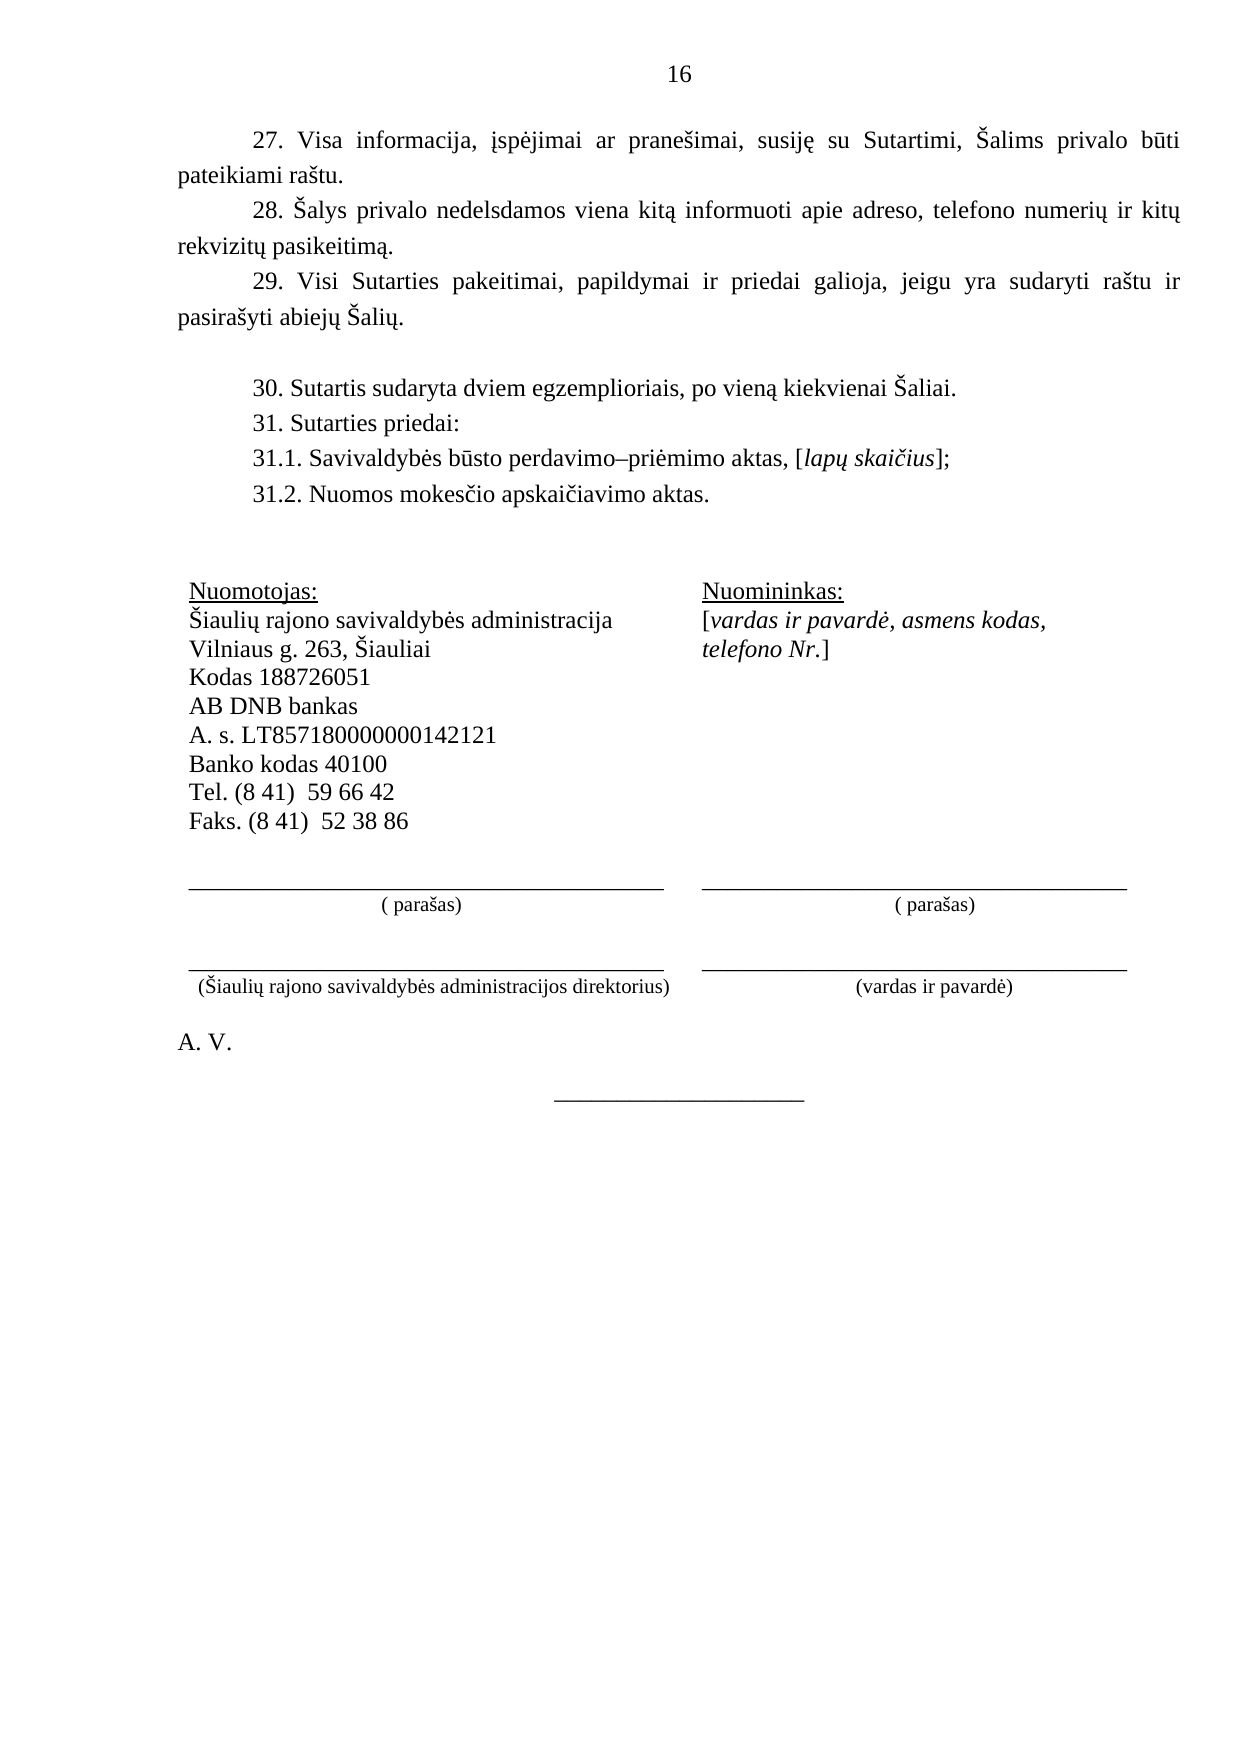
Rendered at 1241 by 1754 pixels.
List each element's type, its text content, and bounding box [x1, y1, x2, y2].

text 31.1. Savivaldybės būsto perdavimo–priėmimo aktas, [lapų skaičius]; [177, 437, 1181, 472]
table_header Nuomininkas: [vardas ir pavardė, asmens kodas, telefono Nr.] __________________________________ ( parašas) __________________________________ (vardas ir pavardė) [691, 576, 1178, 998]
text A. V. [177, 1027, 1181, 1056]
text 31.2. Nuomos mokesčio apskaičiavimo aktas. [177, 472, 1181, 508]
text –––––––––––––––––––– [177, 1084, 1181, 1113]
text 27. Visa informacija, įspėjimai ar pranešimai, susiję su Sutartimi, Šalims privalo būti pateikiami raštu. [177, 118, 1181, 189]
text 29. Visi Sutarties pakeitimai, papildymai ir priedai galioja, jeigu yra sudaryti raštu ir pasirašyti abiejų Šalių. [177, 260, 1181, 331]
text 28. Šalys privalo nedelsdamos viena kitą informuoti apie adreso, telefono numerių ir kitų rekvizitų pasikeitimą. [177, 189, 1181, 260]
text 31. Sutarties priedai: [177, 401, 1181, 437]
table_header Nuomotojas: Šiaulių rajono savivaldybės administracija Vilniaus g. 263, Šiauliai Kodas 188726051 AB DNB bankas A. s. LT857180000000142121 Banko kodas 40100 Tel. (8 41) 59 66 42 Faks. (8 41) 52 38 86 ______________________________________ ( parašas) ______________________________________ (Šiaulių rajono savivaldybės administracijos direktorius) [177, 576, 691, 998]
text 30. Sutartis sudaryta dviem egzemplioriais, po vieną kiekvienai Šaliai. [177, 366, 1181, 401]
